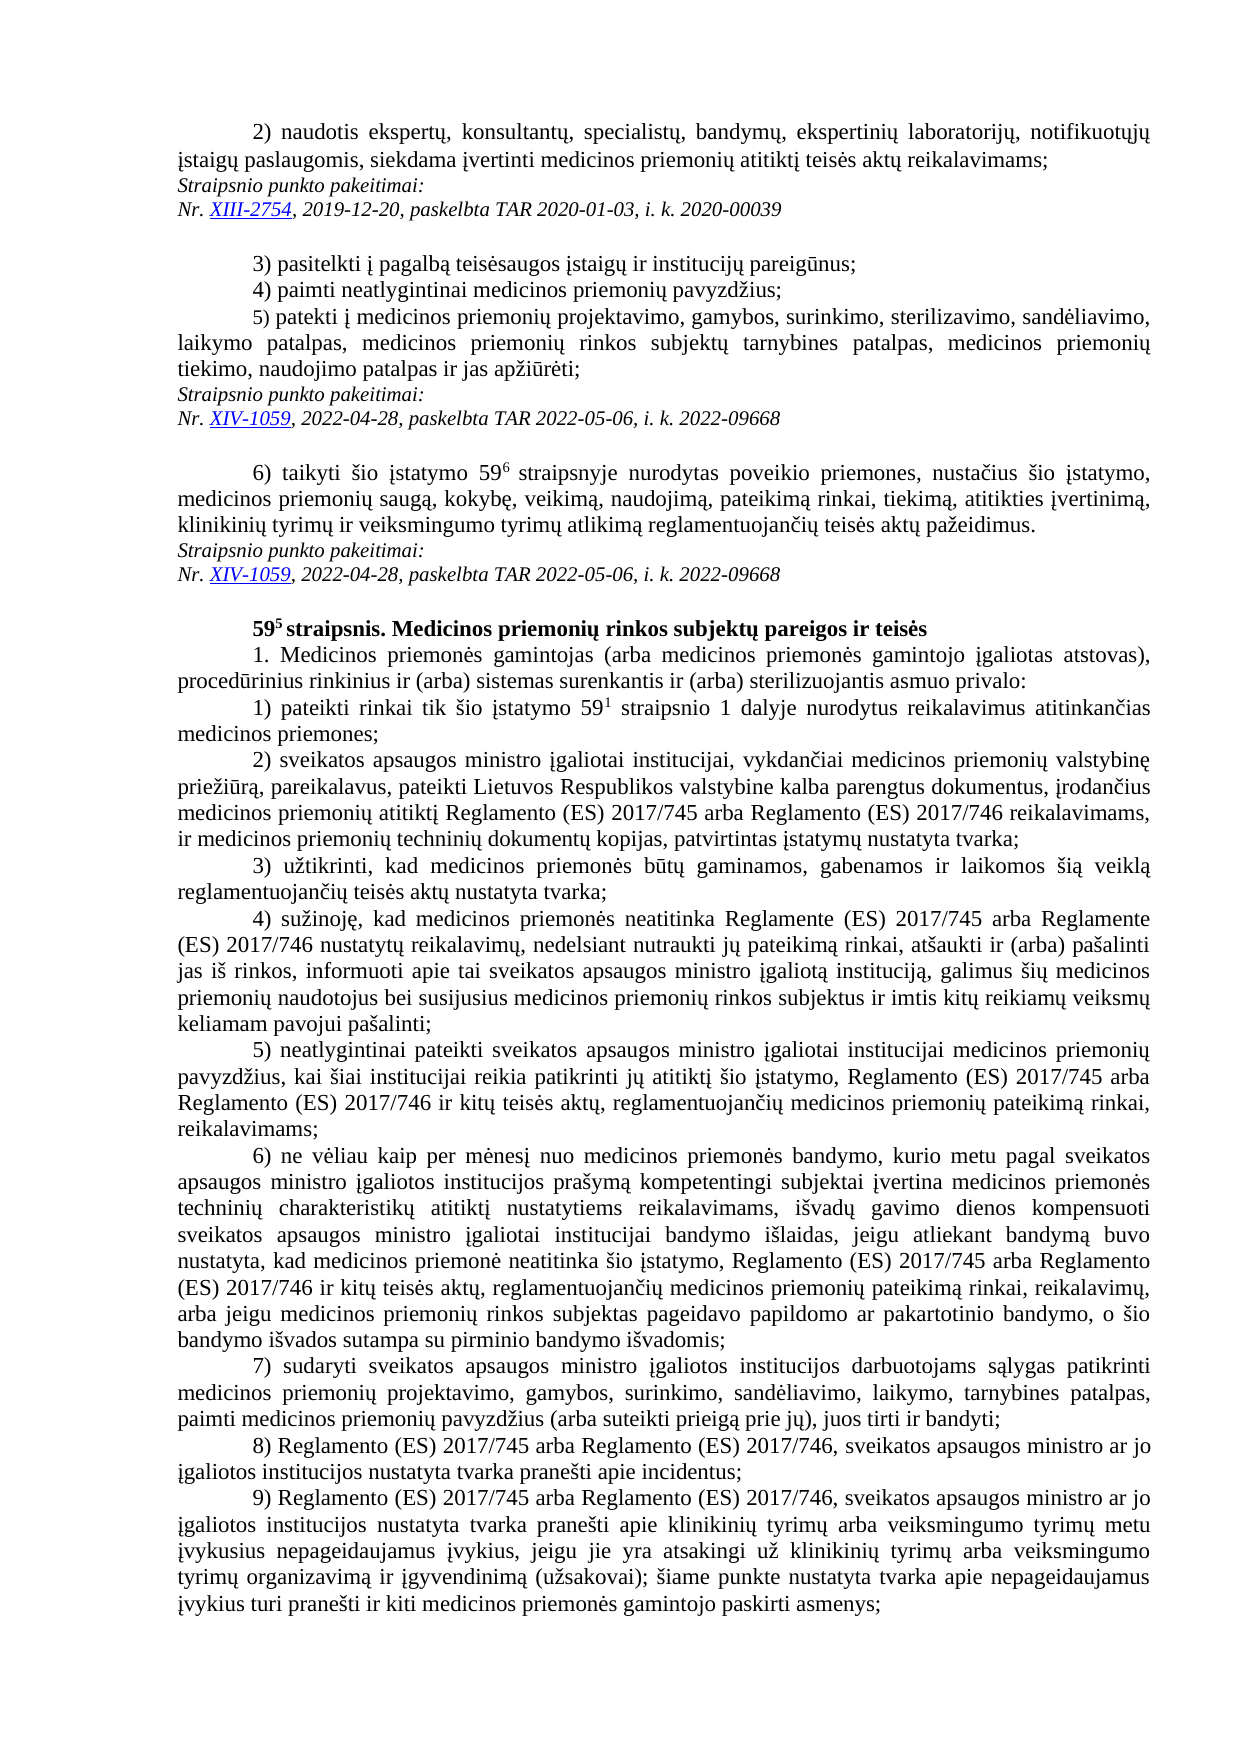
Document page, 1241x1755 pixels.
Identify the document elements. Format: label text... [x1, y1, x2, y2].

text 4) paimti neatlygintinai medicinos priemonių pavyzdžius; [177, 276, 1152, 303]
text 8) Reglamento (ES) 2017/745 arba Reglamento (ES) 2017/746, sveikatos apsaugos ministro ar jo įgaliotos institucijos nustatyta tvarka pranešti apie incidentus; [177, 1432, 1152, 1484]
text 5) neatlygintinai pateikti sveikatos apsaugos ministro įgaliotai institucijai medicinos priemonių pavyzdžius, kai šiai institucijai reikia patikrinti jų atitiktį šio įstatymo, Reglamento (ES) 2017/745 arba Reglamento (ES) 2017/746 ir kitų teisės aktų, reglamentuojančių medicinos priemonių pateikimą rinkai, reikalavimams; [177, 1036, 1152, 1142]
text Straipsnio punkto pakeitimai: [177, 538, 1152, 562]
text 5) patekti į medicinos priemonių projektavimo, gamybos, surinkimo, sterilizavimo, sandėliavimo, laikymo patalpas, medicinos priemonių rinkos subjektų tarnybines patalpas, medicinos priemonių tiekimo, naudojimo patalpas ir jas apžiūrėti; [177, 303, 1152, 382]
text 6) ne vėliau kaip per mėnesį nuo medicinos priemonės bandymo, kurio metu pagal sveikatos apsaugos ministro įgaliotos institucijos prašymą kompetentingi subjektai įvertina medicinos priemonės techninių charakteristikų atitiktį nustatytiems reikalavimams, išvadų gavimo dienos kompensuoti sveikatos apsaugos ministro įgaliotai institucijai bandymo išlaidas, jeigu atliekant bandymą buvo nustatyta, kad medicinos priemonė neatitinka šio įstatymo, Reglamento (ES) 2017/745 arba Reglamento (ES) 2017/746 ir kitų teisės aktų, reglamentuojančių medicinos priemonių pateikimą rinkai, reikalavimų, arba jeigu medicinos priemonių rinkos subjektas pageidavo papildomo ar pakartotinio bandymo, o šio bandymo išvados sutampa su pirminio bandymo išvadomis; [177, 1142, 1152, 1353]
text 2) sveikatos apsaugos ministro įgaliotai institucijai, vykdančiai medicinos priemonių valstybinę priežiūrą, pareikalavus, pateikti Lietuvos Respublikos valstybine kalba parengtus dokumentus, įrodančius medicinos priemonių atitiktį Reglamento (ES) 2017/745 arba Reglamento (ES) 2017/746 reikalavimams, ir medicinos priemonių techninių dokumentų kopijas, patvirtintas įstatymų nustatyta tvarka; [177, 746, 1152, 852]
text 6) taikyti šio įstatymo 596 straipsnyje nurodytas poveikio priemones, nustačius šio įstatymo, medicinos priemonių saugą, kokybę, veikimą, naudojimą, pateikimą rinkai, tiekimą, atitikties įvertinimą, klinikinių tyrimų ir veiksmingumo tyrimų atlikimą reglamentuojančių teisės aktų pažeidimus. [177, 459, 1152, 538]
text 1) pateikti rinkai tik šio įstatymo 591 straipsnio 1 dalyje nurodytus reikalavimus atitinkančias medicinos priemones; [177, 694, 1152, 746]
text Nr. XIV-1059, 2022-04-28, paskelbta TAR 2022-05-06, i. k. 2022-09668 [177, 406, 1152, 430]
text 7) sudaryti sveikatos apsaugos ministro įgaliotos institucijos darbuotojams sąlygas patikrinti medicinos priemonių projektavimo, gamybos, surinkimo, sandėliavimo, laikymo, tarnybines patalpas, paimti medicinos priemonių pavyzdžius (arba suteikti prieigą prie jų), juos tirti ir bandyti; [177, 1353, 1152, 1432]
text 3) pasitelkti į pagalbą teisėsaugos įstaigų ir institucijų pareigūnus; [177, 250, 1152, 276]
text 595 straipsnis. Medicinos priemonių rinkos subjektų pareigos ir teisės [177, 615, 1152, 641]
text 1. Medicinos priemonės gamintojas (arba medicinos priemonės gamintojo įgaliotas atstovas), procedūrinius rinkinius ir (arba) sistemas surenkantis ir (arba) sterilizuojantis asmuo privalo: [177, 641, 1152, 694]
text 4) sužinoję, kad medicinos priemonės neatitinka Reglamente (ES) 2017/745 arba Reglamente (ES) 2017/746 nustatytų reikalavimų, nedelsiant nutraukti jų pateikimą rinkai, atšaukti ir (arba) pašalinti jas iš rinkos, informuoti apie tai sveikatos apsaugos ministro įgaliotą instituciją, galimus šių medicinos priemonių naudotojus bei susijusius medicinos priemonių rinkos subjektus ir imtis kitų reikiamų veiksmų keliamam pavojui pašalinti; [177, 904, 1152, 1036]
text 9) Reglamento (ES) 2017/745 arba Reglamento (ES) 2017/746, sveikatos apsaugos ministro ar jo įgaliotos institucijos nustatyta tvarka pranešti apie klinikinių tyrimų arba veiksmingumo tyrimų metu įvykusius nepageidaujamus įvykius, jeigu jie yra atsakingi už klinikinių tyrimų arba veiksmingumo tyrimų organizavimą ir įgyvendinimą (užsakovai); šiame punkte nustatyta tvarka apie nepageidaujamus įvykius turi pranešti ir kiti medicinos priemonės gamintojo paskirti asmenys; [177, 1484, 1152, 1616]
text 2) naudotis ekspertų, konsultantų, specialistų, bandymų, ekspertinių laboratorijų, notifikuotųjų įstaigų paslaugomis, siekdama įvertinti medicinos priemonių atitiktį teisės aktų reikalavimams; [177, 118, 1152, 173]
text Straipsnio punkto pakeitimai: [177, 173, 1152, 197]
text Straipsnio punkto pakeitimai: [177, 382, 1152, 406]
text 3) užtikrinti, kad medicinos priemonės būtų gaminamos, gabenamos ir laikomos šią veiklą reglamentuojančių teisės aktų nustatyta tvarka; [177, 852, 1152, 904]
text Nr. XIII-2754, 2019-12-20, paskelbta TAR 2020-01-03, i. k. 2020-00039 [177, 197, 1152, 221]
text Nr. XIV-1059, 2022-04-28, paskelbta TAR 2022-05-06, i. k. 2022-09668 [177, 562, 1152, 586]
